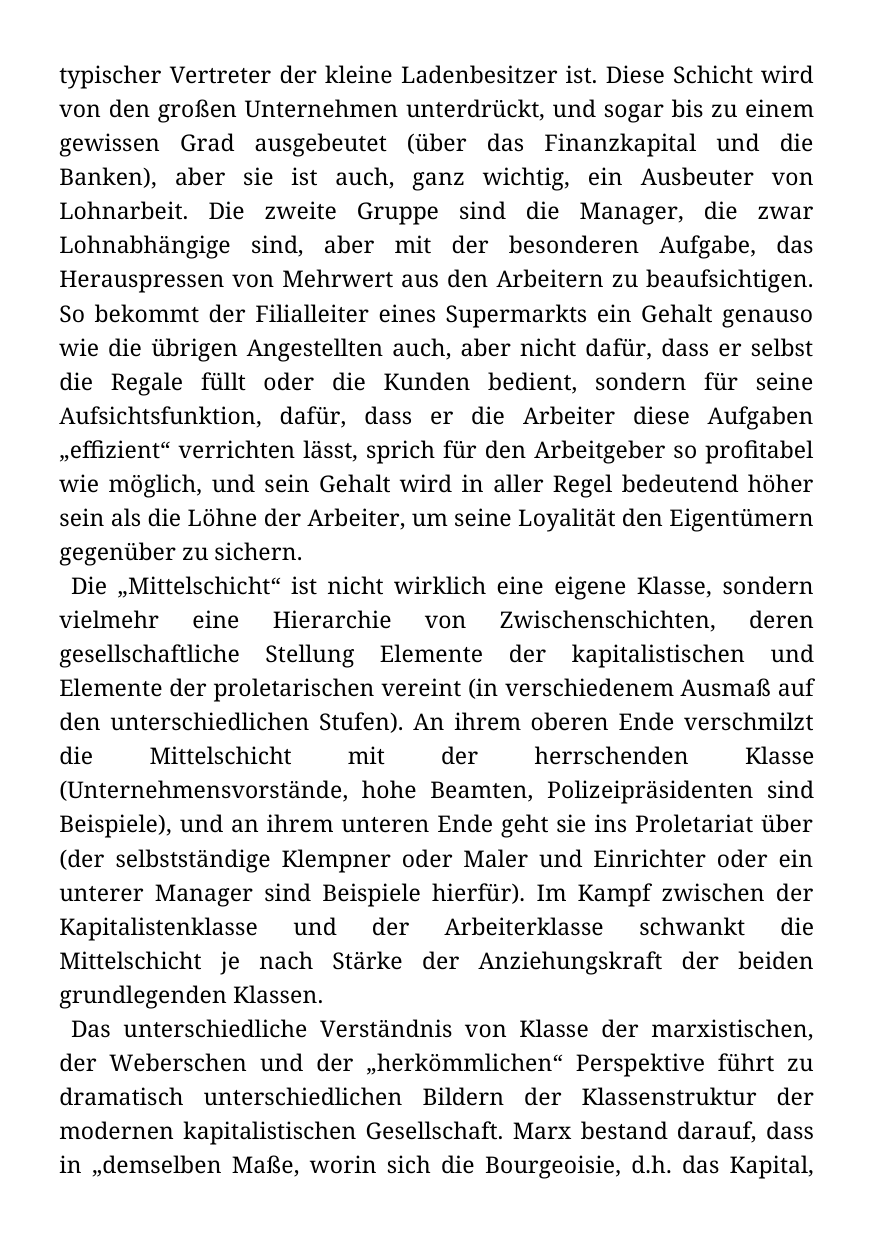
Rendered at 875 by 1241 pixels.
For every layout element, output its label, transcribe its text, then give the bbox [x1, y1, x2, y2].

text Die „Mittelschicht“ ist nicht wirklich eine eigene Klasse, sondern vielmehr eine Hierarchie von Zwischenschichten, deren gesellschaftliche Stellung Elemente der kapitalistischen und Elemente der proletarischen vereint (in verschiedenem Ausmaß auf den unterschiedlichen Stufen). An ihrem oberen Ende verschmilzt die Mittelschicht mit der herrschenden Klasse (Unternehmensvorstände, hohe Beamten, Polizeipräsidenten sind Beispiele), und an ihrem unteren Ende geht sie ins Proletariat über (der selbstständige Klempner oder Maler und Einrichter oder ein unterer Manager sind Beispiele hierfür). Im Kampf zwischen der Kapitalistenklasse und der Arbeiterklasse schwankt die Mittelschicht je nach Stärke der Anziehungskraft der beiden grundlegenden Klassen. [59, 570, 815, 1010]
text Das unterschiedliche Verständnis von Klasse der marxistischen, der Weberschen und der „herkömmlichen“ Perspektive führt zu dramatisch unterschiedlichen Bildern der Klassenstruktur der modernen kapitalistischen Gesellschaft. Marx bestand darauf, dass in „demselben Maße, worin sich die Bourgeoisie, d.h. das Kapital, [59, 1013, 815, 1180]
text typischer Vertreter der kleine Ladenbesitzer ist. Diese Schicht wird von den großen Unternehmen unterdrückt, und sogar bis zu einem gewissen Grad ausgebeutet (über das Finanzkapital und die Banken), aber sie ist auch, ganz wichtig, ein Ausbeuter von Lohnarbeit. Die zweite Gruppe sind die Manager, die zwar Lohnabhängige sind, aber mit der besonderen Aufgabe, das Herauspressen von Mehrwert aus den Arbeitern zu beaufsichtigen. So bekommt der Filialleiter eines Supermarkts ein Gehalt genauso wie die übrigen Angestellten auch, aber nicht dafür, dass er selbst die Regale füllt oder die Kunden bedient, sondern für seine Aufsichtsfunktion, dafür, dass er die Arbeiter diese Aufgaben „effizient“ verrichten lässt, sprich für den Arbeitgeber so profitabel wie möglich, und sein Gehalt wird in aller Regel bedeutend höher sein als die Löhne der Arbeiter, um seine Loyalität den Eigentümern gegenüber zu sichern. [59, 59, 815, 567]
